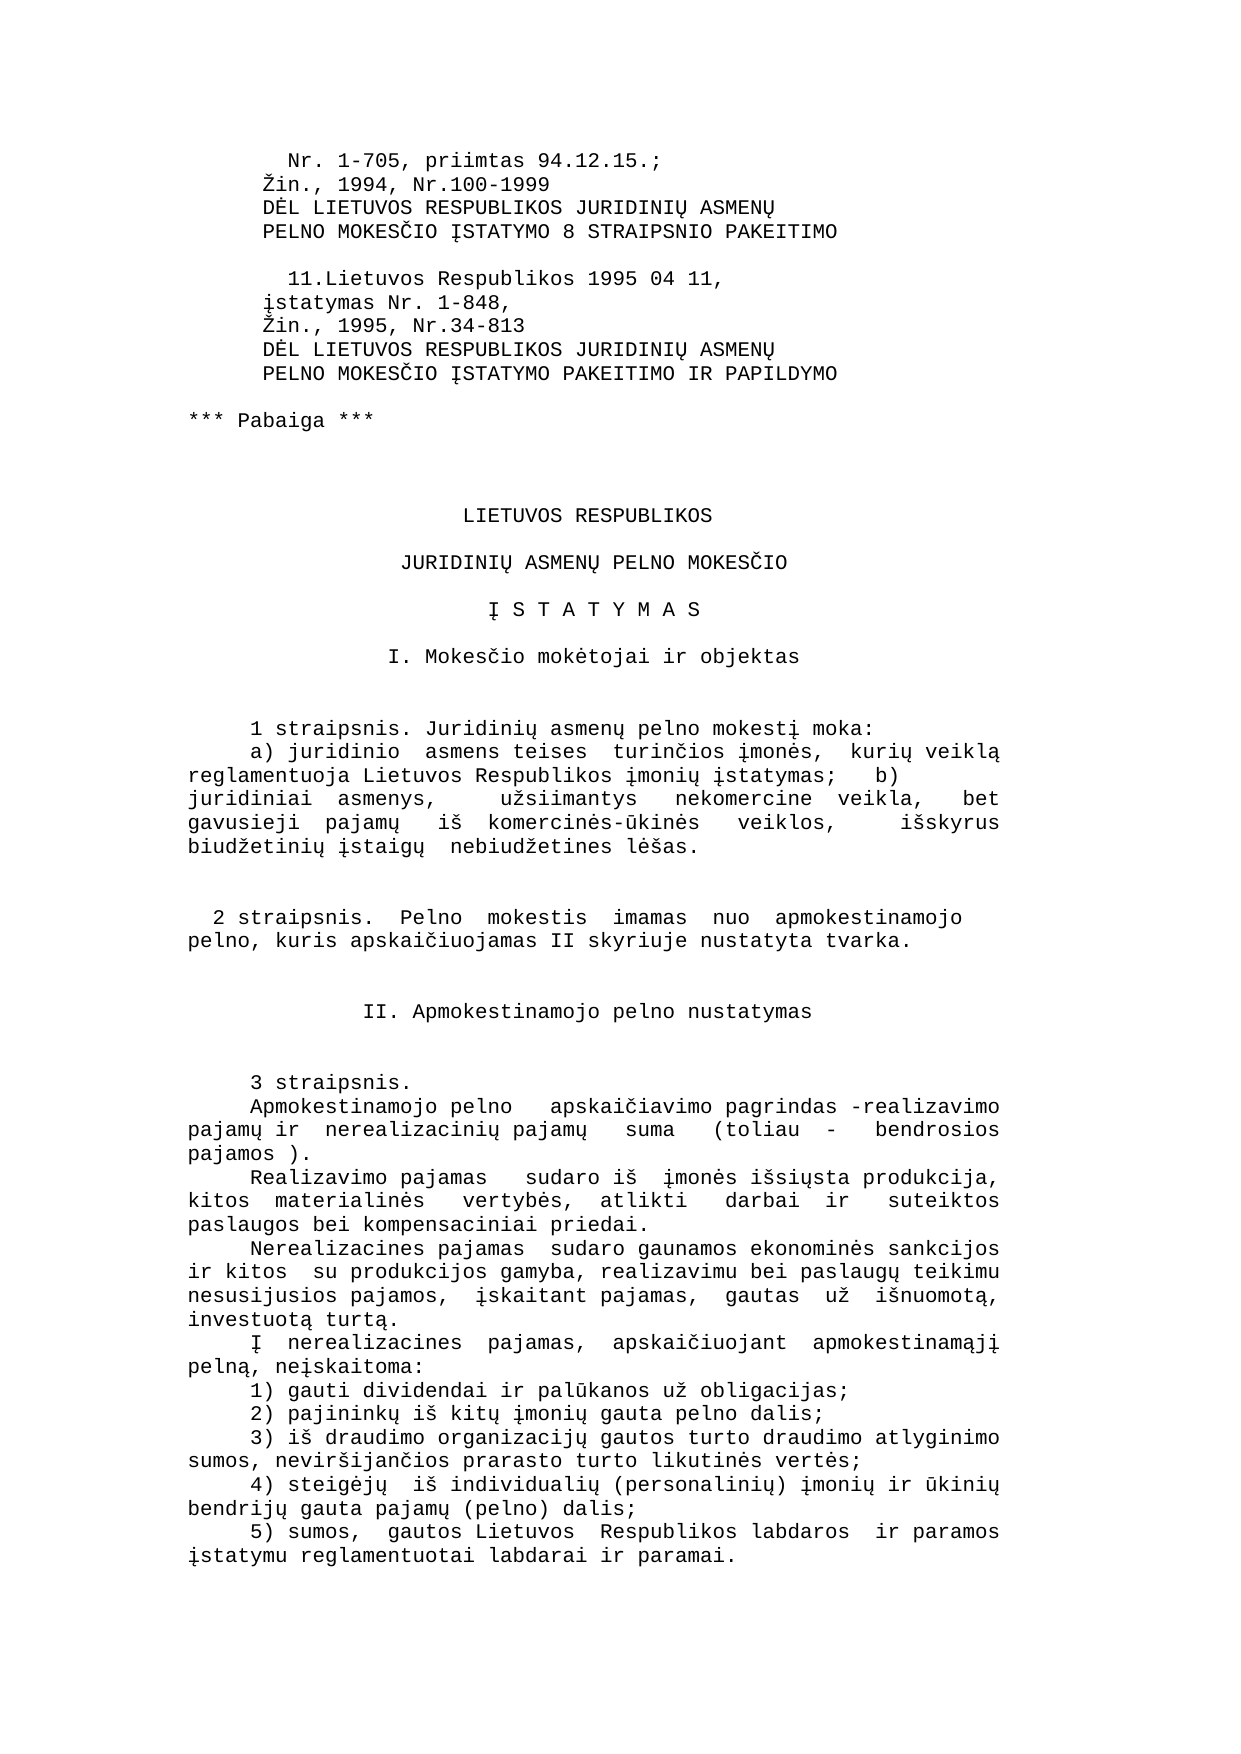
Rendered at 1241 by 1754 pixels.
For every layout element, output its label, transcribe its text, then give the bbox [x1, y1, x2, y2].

text Realizavimo pajamas sudaro iš įmonės išsiųsta produkcija, [187, 1167, 1053, 1190]
text Į nerealizacines pajamas, apskaičiuojant apmokestinamąjį [187, 1332, 1053, 1356]
text 3 straipsnis. [187, 1072, 1053, 1096]
text reglamentuoja Lietuvos Respublikos įmonių įstatymas; b) [187, 765, 1053, 788]
text 1 straipsnis. Juridinių asmenų pelno mokestį moka: [187, 717, 1053, 741]
text JURIDINIŲ ASMENŲ PELNO MOKESČIO [187, 552, 1053, 576]
text *** Pabaiga *** [187, 410, 1053, 434]
text įstatymas Nr. 1-848, [187, 292, 1053, 316]
text pelną, neįskaitoma: [187, 1356, 1053, 1379]
text sumos, neviršijančios prarasto turto likutinės vertės; [187, 1451, 1053, 1474]
text bendrijų gauta pajamų (pelno) dalis; [187, 1498, 1053, 1521]
text Žin., 1994, Nr.100-1999 [187, 174, 1053, 197]
text įstatymu reglamentuotai labdarai ir paramai. [187, 1545, 1053, 1569]
text kitos materialinės vertybės, atlikti darbai ir suteiktos [187, 1190, 1053, 1214]
text gavusieji pajamų iš komercinės-ūkinės veiklos, išskyrus [187, 812, 1053, 836]
text LIETUVOS RESPUBLIKOS [187, 505, 1053, 528]
text biudžetinių įstaigų nebiudžetines lėšas. [187, 836, 1053, 859]
text pajamos ). [187, 1143, 1053, 1167]
text Apmokestinamojo pelno apskaičiavimo pagrindas -realizavimo [187, 1096, 1053, 1119]
text I. Mokesčio mokėtojai ir objektas [187, 647, 1053, 670]
text 5) sumos, gautos Lietuvos Respublikos labdaros ir paramos [187, 1521, 1053, 1545]
text 2) pajininkų iš kitų įmonių gauta pelno dalis; [187, 1403, 1053, 1427]
text PELNO MOKESČIO ĮSTATYMO 8 STRAIPSNIO PAKEITIMO [187, 221, 1053, 244]
text juridiniai asmenys, užsiimantys nekomercine veikla, bet [187, 788, 1053, 812]
text pajamų ir nerealizacinių pajamų suma (toliau - bendrosios [187, 1119, 1053, 1143]
text ir kitos su produkcijos gamyba, realizavimu bei paslaugų teikimu [187, 1261, 1053, 1285]
text nesusijusios pajamos, įskaitant pajamas, gautas už išnuomotą, [187, 1285, 1053, 1309]
text investuotą turtą. [187, 1309, 1053, 1332]
text pelno, kuris apskaičiuojamas II skyriuje nustatyta tvarka. [187, 930, 1053, 954]
text Nerealizacines pajamas sudaro gaunamos ekonominės sankcijos [187, 1238, 1053, 1261]
text Žin., 1995, Nr.34-813 [187, 316, 1053, 339]
text paslaugos bei kompensaciniai priedai. [187, 1214, 1053, 1238]
text PELNO MOKESČIO ĮSTATYMO PAKEITIMO IR PAPILDYMO [187, 363, 1053, 386]
text DĖL LIETUVOS RESPUBLIKOS JURIDINIŲ ASMENŲ [187, 339, 1053, 363]
text 1) gauti dividendai ir palūkanos už obligacijas; [187, 1379, 1053, 1403]
text DĖL LIETUVOS RESPUBLIKOS JURIDINIŲ ASMENŲ [187, 197, 1053, 221]
text II. Apmokestinamojo pelno nustatymas [187, 1001, 1053, 1025]
text Į S T A T Y M A S [187, 599, 1053, 623]
text Nr. 1-705, priimtas 94.12.15.; [187, 150, 1053, 174]
text a) juridinio asmens teises turinčios įmonės, kurių veiklą [187, 741, 1053, 765]
text 11.Lietuvos Respublikos 1995 04 11, [187, 268, 1053, 292]
text 2 straipsnis. Pelno mokestis imamas nuo apmokestinamojo [187, 907, 1053, 930]
text 4) steigėjų iš individualių (personalinių) įmonių ir ūkinių [187, 1474, 1053, 1498]
text 3) iš draudimo organizacijų gautos turto draudimo atlyginimo [187, 1427, 1053, 1451]
